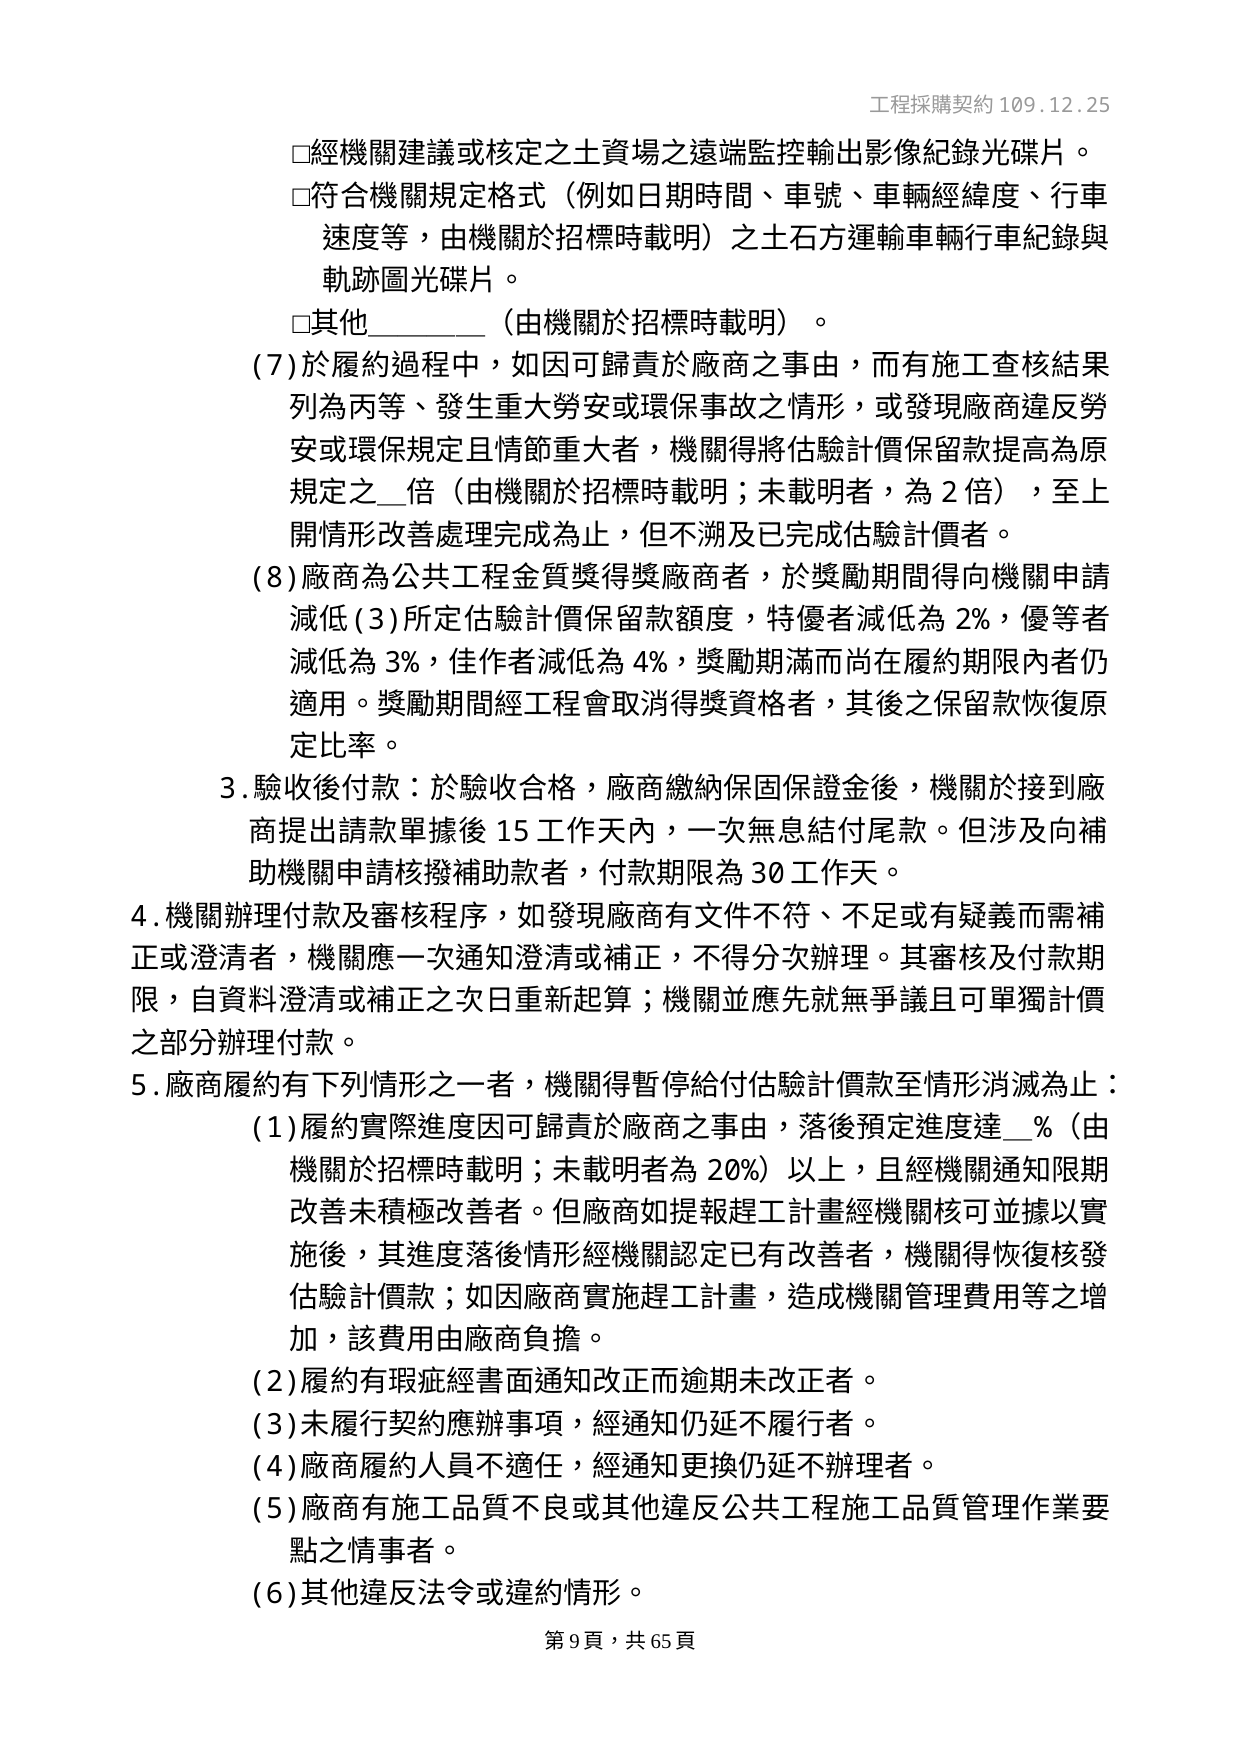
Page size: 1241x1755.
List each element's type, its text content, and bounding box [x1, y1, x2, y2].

text □經機關建議或核定之土資場之遠端監控輸出影像紀錄光碟片。 [292, 130, 1110, 172]
text (8)廠商為公共工程金質獎得獎廠商者，於獎勵期間得向機關申請減低(3)所定估驗計價保留款額度，特優者減低為2%，優等者減低為3%，佳作者減低為4%，獎勵期滿而尚在履約期限內者仍適用。獎勵期間經工程會取消得獎資格者，其後之保留款恢復原定比率。 [248, 553, 1110, 765]
text (6)其他違反法令或違約情形。 [248, 1570, 1110, 1612]
text (5)廠商有施工品質不良或其他違反公共工程施工品質管理作業要點之情事者。 [248, 1485, 1110, 1570]
text (1)履約實際進度因可歸責於廠商之事由，落後預定進度達＿%（由機關於招標時載明；未載明者為20%）以上，且經機關通知限期改善未積極改善者。但廠商如提報趕工計畫經機關核可並據以實施後，其進度落後情形經機關認定已有改善者，機關得恢復核發估驗計價款；如因廠商實施趕工計畫，造成機關管理費用等之增加，該費用由廠商負擔。 [248, 1104, 1110, 1358]
text 4.機關辦理付款及審核程序，如發現廠商有文件不符、不足或有疑義而需補正或澄清者，機關應一次通知澄清或補正，不得分次辦理。其審核及付款期限，自資料澄清或補正之次日重新起算；機關並應先就無爭議且可單獨計價之部分辦理付款。 [130, 892, 1108, 1062]
text 3.驗收後付款：於驗收合格，廠商繳納保固保證金後，機關於接到廠商提出請款單據後15工作天內，一次無息結付尾款。但涉及向補助機關申請核撥補助款者，付款期限為30工作天。 [218, 765, 1108, 892]
text □其他＿＿＿＿（由機關於招標時載明）。 [292, 299, 1110, 342]
text 5.廠商履約有下列情形之一者，機關得暫停給付估驗計價款至情形消滅為止： [130, 1062, 1108, 1104]
text (7)於履約過程中，如因可歸責於廠商之事由，而有施工查核結果列為丙等、發生重大勞安或環保事故之情形，或發現廠商違反勞安或環保規定且情節重大者，機關得將估驗計價保留款提高為原規定之＿倍（由機關於招標時載明；未載明者，為2倍），至上開情形改善處理完成為止，但不溯及已完成估驗計價者。 [248, 342, 1110, 553]
text (2)履約有瑕疵經書面通知改正而逾期未改正者。 [248, 1358, 1110, 1400]
text (3)未履行契約應辦事項，經通知仍延不履行者。 [248, 1400, 1110, 1443]
text □符合機關規定格式（例如日期時間、車號、車輛經緯度、行車速度等，由機關於招標時載明）之土石方運輸車輛行車紀錄與軌跡圖光碟片。 [292, 172, 1110, 299]
text (4)廠商履約人員不適任，經通知更換仍延不辦理者。 [248, 1443, 1110, 1485]
